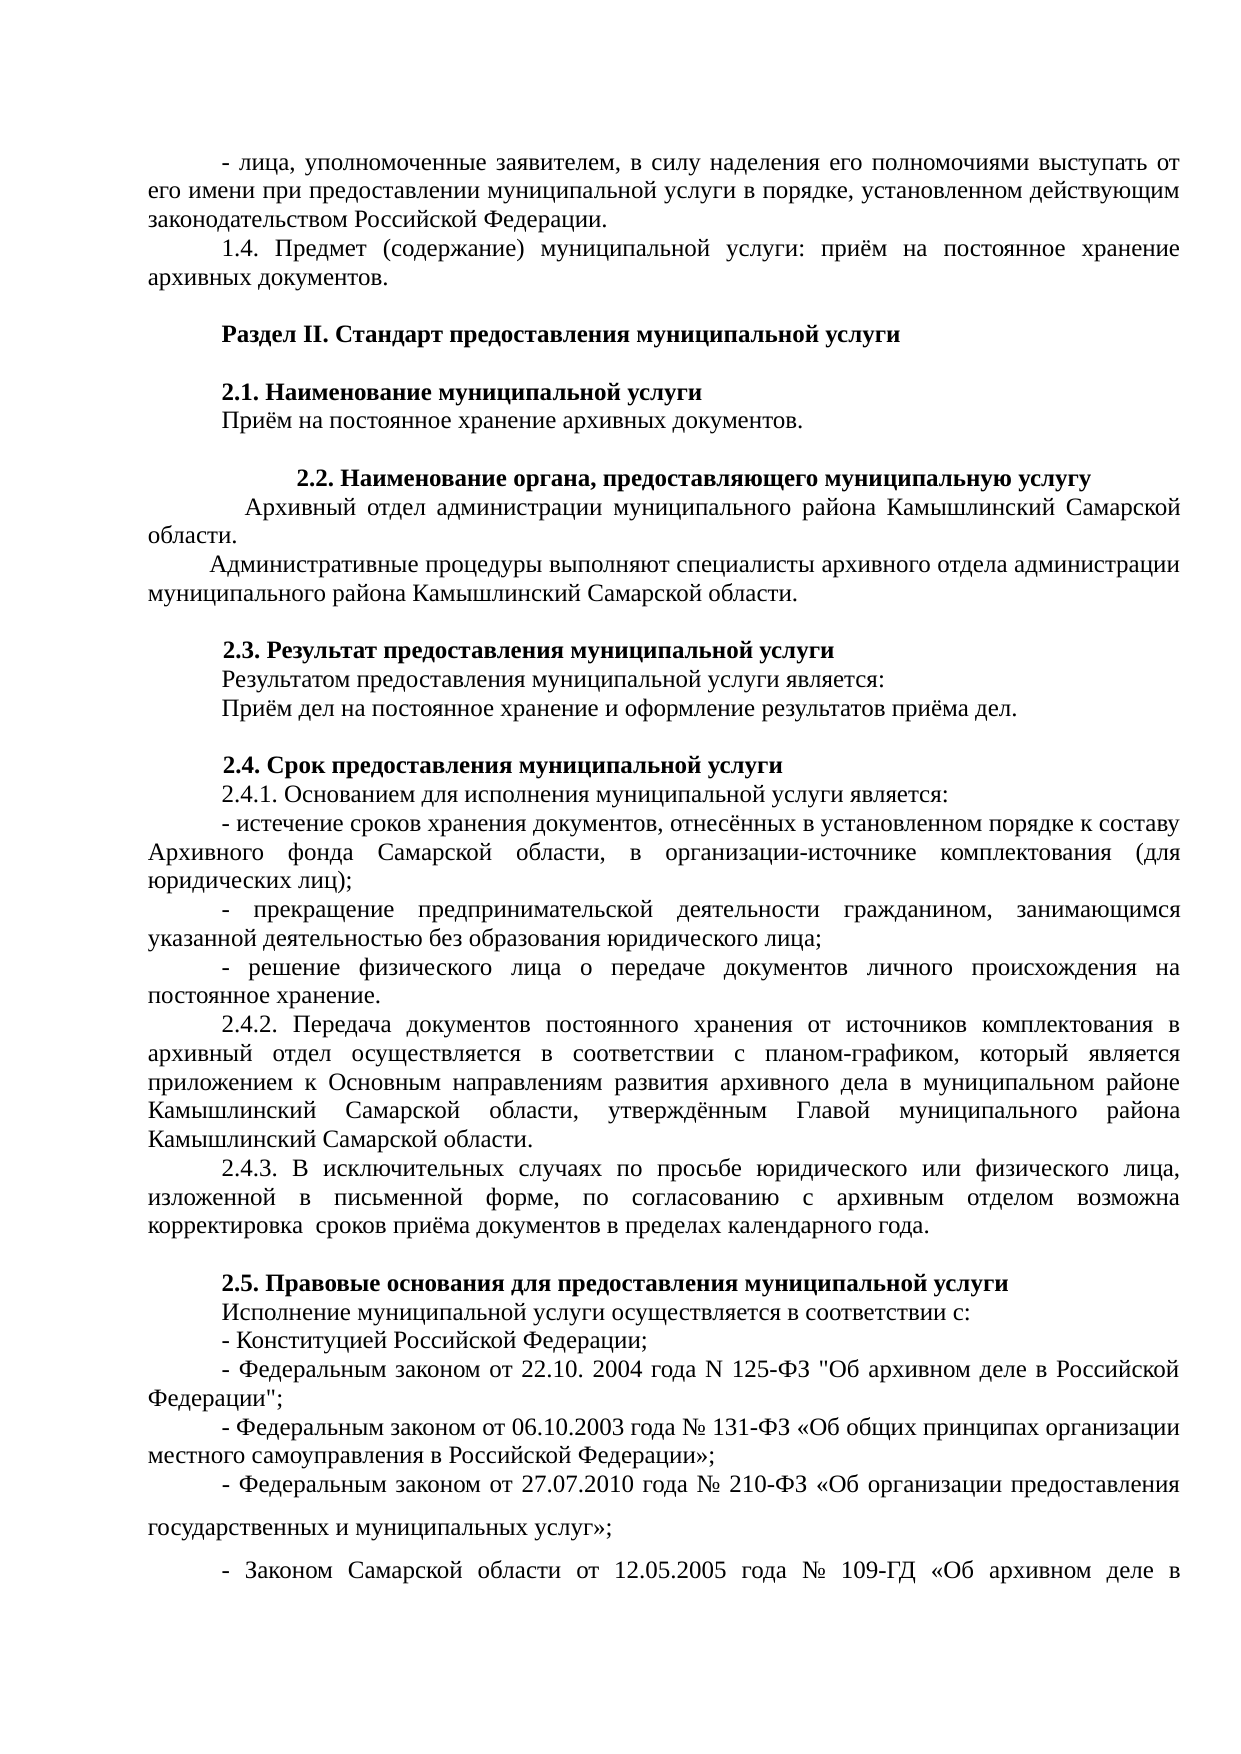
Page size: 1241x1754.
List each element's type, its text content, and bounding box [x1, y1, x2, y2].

text 1.4. Предмет (содержание) муниципальной услуги: приём на постоянное хранение архивных документов. [148, 233, 1181, 291]
text Приём на постоянное хранение архивных документов. [148, 406, 1181, 434]
text - Федеральным законом от 27.07.2010 года № 210-ФЗ «Об организации предоставления государственных и муниципальных услуг»; [148, 1469, 1181, 1541]
text - лица, уполномоченные заявителем, в силу наделения его полномочиями выступать от его имени при предоставлении муниципальной услуги в порядке, установленном действующим законодательством Российской Федерации. [148, 147, 1181, 233]
text - #M12291 982300317Федеральным законом от 22.10. 2004 года N 125-ФЗ "Об архивном деле в Российской Федерации"#S; [148, 1354, 1181, 1412]
list Результат предоставления муниципальной услуги [223, 636, 1181, 664]
text Раздел II. Стандарт предоставления муниципальной услуги [148, 319, 1181, 348]
text 2.5. Правовые основания для предоставления муниципальной услуги [148, 1268, 1181, 1297]
text Результатом предоставления муниципальной услуги является: [148, 664, 1181, 693]
text Приём дел на постоянное хранение и оформление результатов приёма дел. [148, 693, 1181, 722]
text Административные процедуры выполняют специалисты архивного отдела администрации муниципального района Камышлинский Самарской области. [148, 549, 1181, 607]
text - решение физического лица о передаче документов личного происхождения на постоянное хранение. [148, 952, 1181, 1009]
text - прекращение предпринимательской деятельности гражданином, занимающимся указанной деятельностью без образования юридического лица; [148, 894, 1181, 952]
text - Законом Самарской области от 12.05.2005 года № 109-ГД «Об архивном деле в [148, 1556, 1181, 1584]
text 2.4.3. В исключительных случаях по просьбе юридического или физического лица, изложенной в письменной форме, по согласованию с архивным отделом возможна корректировка сроков приёма документов в пределах календарного года. [148, 1153, 1181, 1239]
text 2.4.1. Основанием для исполнения муниципальной услуги является: [148, 779, 1181, 808]
list Наименование органа, предоставляющего муниципальную услугу [223, 463, 1181, 492]
text - Федеральным законом от 06.10.2003 года № 131-ФЗ «Об общих принципах организации местного самоуправления в Российской Федерации»; [148, 1412, 1181, 1469]
text Архивный отдел администрации муниципального района Камышлинский Самарской области. [148, 492, 1181, 549]
text - Конституцией Российской Федерации; [148, 1326, 1181, 1354]
text 2.4.2. Передача документов постоянного хранения от источников комплектования в архивный отдел осуществляется в соответствии с планом-графиком, который является приложением к Основным направлениям развития архивного дела в муниципальном районе Камышлинский Самарской области, утверждённым Главой муниципального района Камышлинский Самарской области. [148, 1009, 1181, 1153]
text Исполнение муниципальной услуги осуществляется в соответствии с: [148, 1297, 1181, 1326]
text 2.1. Наименование муниципальной услуги [148, 377, 1181, 406]
list Срок предоставления муниципальной услуги [223, 751, 1181, 779]
text - истечение сроков хранения документов, отнесённых в установленном порядке к составу Архивного фонда Самарской области, в организации-источнике комплектования (для юридических лиц); [148, 808, 1181, 894]
